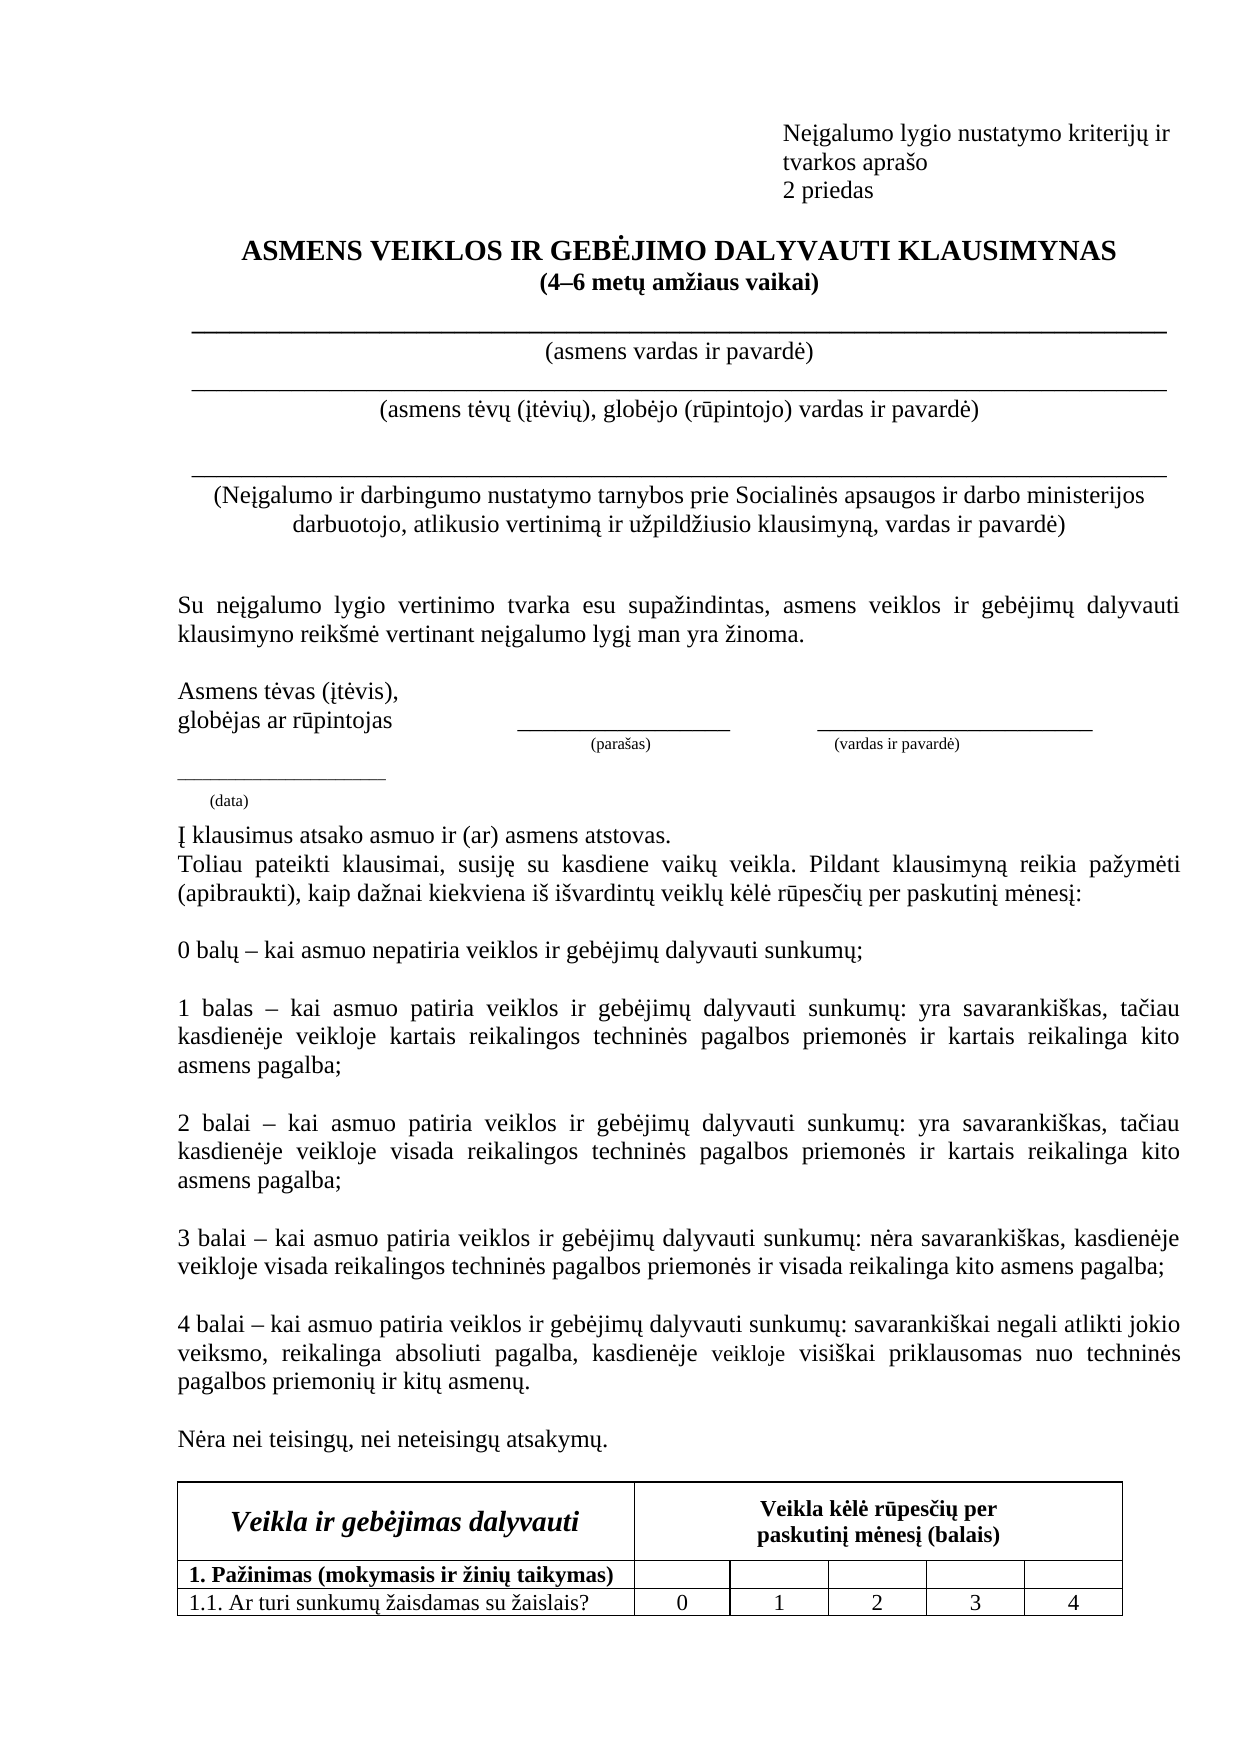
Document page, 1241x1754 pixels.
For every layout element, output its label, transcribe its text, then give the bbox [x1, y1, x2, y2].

text 0 balų – kai asmuo nepatiria veiklos ir gebėjimų dalyvauti sunkumų; [177, 935, 1181, 964]
table_header Veikla ir gebėjimas dalyvauti [178, 1483, 634, 1560]
text Su neįgalumo lygio vertinimo tvarka esu supažindintas, asmens veiklos ir gebėjimų dalyvauti klausimyno reikšmė vertinant neįgalumo lygį man yra žinoma. [177, 590, 1181, 648]
table_header Veikla kėlė rūpesčių per paskutinį mėnesį (balais) [635, 1483, 1122, 1560]
table_cell 1. Pažinimas (mokymasis ir žinių taikymas) [178, 1561, 634, 1588]
table_cell [1025, 1561, 1122, 1588]
text Asmens tėvas (įtėvis), [177, 676, 1181, 705]
text Į klausimus atsako asmuo ir (ar) asmens atstovas. [177, 820, 1181, 849]
table_cell [731, 1561, 828, 1588]
text _________________________ [177, 763, 1181, 791]
text (parašas) (vardas ir pavardė) [177, 734, 1181, 763]
text (4–6 metų amžiaus vaikai) [177, 267, 1181, 295]
text ______________________________________________________________________________ [177, 365, 1181, 394]
table_cell [927, 1561, 1024, 1588]
table_cell [635, 1561, 729, 1588]
text globėjas ar rūpintojas _________________ ______________________ [177, 705, 1181, 734]
table_cell [829, 1561, 926, 1588]
text ______________________________________________________________________________ [177, 451, 1181, 480]
text Nėra nei teisingų, nei neteisingų atsakymų. [177, 1424, 1181, 1453]
table_cell 1 [731, 1589, 828, 1615]
text 1 balas – kai asmuo patiria veiklos ir gebėjimų dalyvauti sunkumų: yra savarankiškas, tačiau kasdienėje veikloje kartais reikalingos techninės pagalbos priemonės ir kartais reikalinga kito asmens pagalba; [177, 993, 1181, 1079]
text 2 balai – kai asmuo patiria veiklos ir gebėjimų dalyvauti sunkumų: yra savarankiškas, tačiau kasdienėje veikloje visada reikalingos techninės pagalbos priemonės ir kartais reikalinga kito asmens pagalba; [177, 1108, 1181, 1194]
table_cell 3 [927, 1589, 1024, 1615]
text (asmens tėvų (įtėvių), globėjo (rūpintojo) vardas ir pavardė) [177, 394, 1181, 422]
text 2 priedas [177, 176, 1181, 204]
table_cell 0 [635, 1589, 729, 1615]
text (Neįgalumo ir darbingumo nustatymo tarnybos prie Socialinės apsaugos ir darbo ministerijos darbuotojo, atlikusio vertinimą ir užpildžiusio klausimyną, vardas ir pavardė) [177, 480, 1181, 537]
text (data) [177, 791, 1181, 820]
text Asmens veiklos ir gebėjimo dalyvauti klausimynas [177, 233, 1181, 267]
table_cell 1.1. Ar turi sunkumų žaisdamas su žaislais? [178, 1589, 634, 1615]
text Neįgalumo lygio nustatymo kriterijų ir [177, 118, 1181, 147]
text Toliau pateikti klausimai, susiję su kasdiene vaikų veikla. Pildant klausimyną reikia pažymėti (apibraukti), kaip dažnai kiekviena iš išvardintų veiklų kėlė rūpesčių per paskutinį mėnesį: [177, 849, 1181, 906]
text (asmens vardas ir pavardė) [177, 336, 1181, 365]
text tvarkos aprašo [177, 147, 1181, 176]
text 3 balai – kai asmuo patiria veiklos ir gebėjimų dalyvauti sunkumų: nėra savarankiškas, kasdienėje veikloje visada reikalingos techninės pagalbos priemonės ir visada reikalinga kito asmens pagalba; [177, 1223, 1181, 1280]
text ______________________________________________________________________________ [177, 307, 1181, 336]
table_cell 2 [829, 1589, 926, 1615]
text 4 balai – kai asmuo patiria veiklos ir gebėjimų dalyvauti sunkumų: savarankiškai negali atlikti jokio veiksmo, reikalinga absoliuti pagalba, kasdienėje veikloje visiškai priklausomas nuo techninės pagalbos priemonių ir kitų asmenų. [177, 1309, 1181, 1395]
table_cell 4 [1025, 1589, 1122, 1615]
